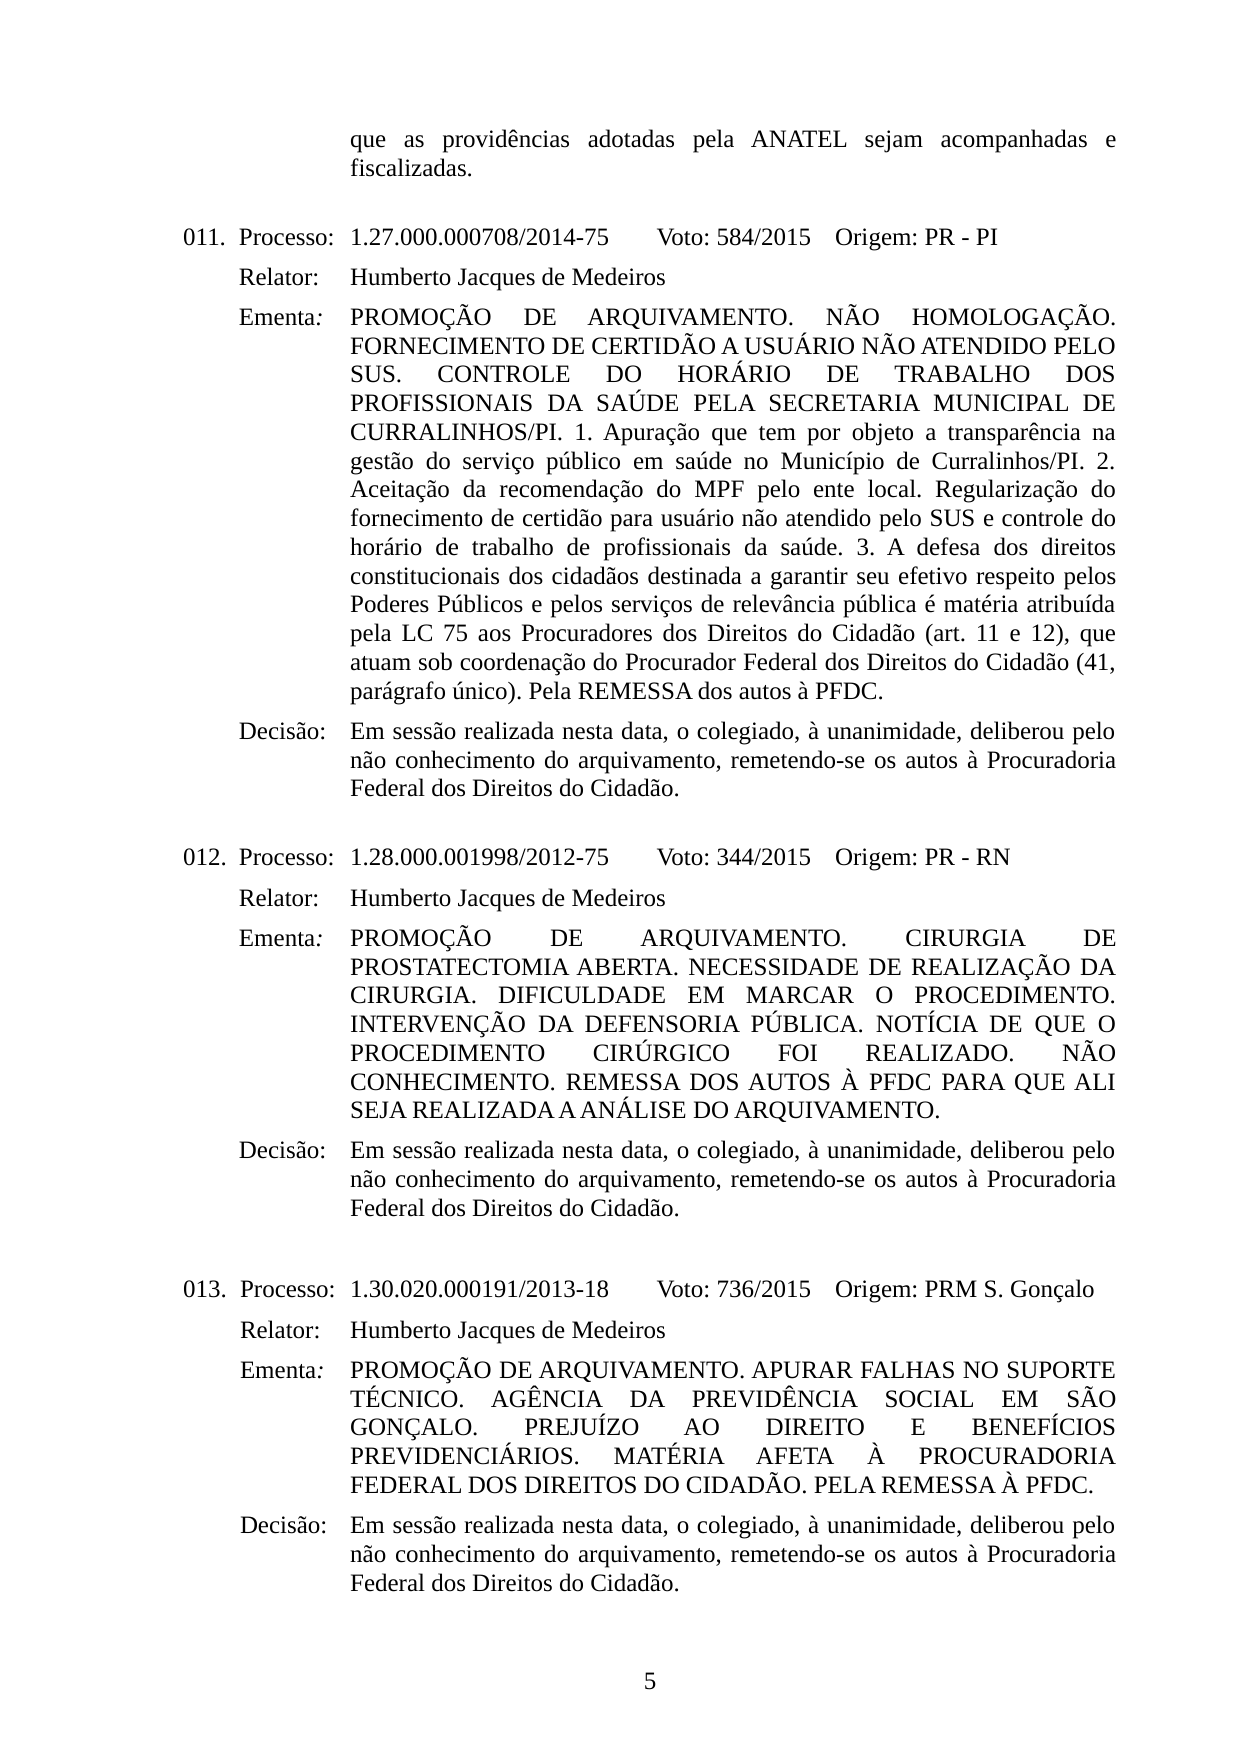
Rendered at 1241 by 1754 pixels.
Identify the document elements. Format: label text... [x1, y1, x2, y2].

table_cell Ementa: [233, 296, 344, 710]
table_cell [177, 118, 233, 187]
table_cell [177, 710, 233, 808]
table_cell Relator: [233, 256, 344, 296]
table_cell Humberto Jacques de Medeiros [344, 877, 1122, 917]
table_header Origem: PR - PI [829, 216, 1122, 256]
table_cell Em sessão realizada nesta data, o colegiado, à unanimidade, deliberou pelo não conhecimento do arquivamento, remetendo-se os autos à Procuradoria Federal dos Direitos do Cidadão. [344, 1504, 1122, 1602]
table_cell [177, 1309, 234, 1349]
table_cell [177, 1130, 233, 1227]
table_cell Humberto Jacques de Medeiros [344, 1309, 1122, 1349]
table_cell Em sessão realizada nesta data, o colegiado, à unanimidade, deliberou pelo não conhecimento do arquivamento, remetendo-se os autos à Procuradoria Federal dos Direitos do Cidadão. [344, 710, 1122, 808]
table_cell Relator: [233, 877, 344, 917]
table_header Voto: 736/2015 [651, 1269, 829, 1309]
table_header Origem: PRM S. Gonçalo [829, 1269, 1122, 1309]
table_header Processo: [233, 216, 344, 256]
table_cell [177, 877, 233, 917]
table_cell [177, 256, 233, 296]
table_header 013. [177, 1269, 234, 1309]
table_cell Decisão: [233, 1130, 344, 1227]
table_cell Relator: [234, 1309, 344, 1349]
table_cell [233, 118, 344, 187]
table_cell Decisão: [233, 710, 344, 808]
table_cell Em sessão realizada nesta data, o colegiado, à unanimidade, deliberou pelo não conhecimento do arquivamento, remetendo-se os autos à Procuradoria Federal dos Direitos do Cidadão. [344, 1130, 1122, 1227]
table_cell Humberto Jacques de Medeiros [344, 256, 1122, 296]
table_header Processo: [233, 837, 344, 877]
table_header 1.30.020.000191/2013-18 [344, 1269, 651, 1309]
table_cell PROMOÇÃO DE ARQUIVAMENTO. APURAR FALHAS NO SUPORTE TÉCNICO. AGÊNCIA DA PREVIDÊNCIA SOCIAL EM SÃO GONÇALO. PREJUÍZO AO DIREITO E BENEFÍCIOS PREVIDENCIÁRIOS. MATÉRIA AFETA À PROCURADORIA FEDERAL DOS DIREITOS DO CIDADÃO. PELA REMESSA À PFDC. [344, 1349, 1122, 1504]
table_cell Ementa: [233, 917, 344, 1130]
table_cell que as providências adotadas pela ANATEL sejam acompanhadas e fiscalizadas. [344, 118, 1122, 187]
table_cell [177, 917, 233, 1130]
table_cell [177, 1349, 234, 1504]
table_cell PROMOÇÃO DE ARQUIVAMENTO. NÃO HOMOLOGAÇÃO. FORNECIMENTO DE CERTIDÃO A USUÁRIO NÃO ATENDIDO PELO SUS. CONTROLE DO HORÁRIO DE TRABALHO DOS PROFISSIONAIS DA SAÚDE PELA SECRETARIA MUNICIPAL DE CURRALINHOS/PI. 1. Apuração que tem por objeto a transparência na gestão do serviço público em saúde no Município de Curralinhos/PI. 2. Aceitação da recomendação do MPF pelo ente local. Regularização do fornecimento de certidão para usuário não atendido pelo SUS e controle do horário de trabalho de profissionais da saúde. 3. A defesa dos direitos constitucionais dos cidadãos destinada a garantir seu efetivo respeito pelos Poderes Públicos e pelos serviços de relevância pública é matéria atribuída pela LC 75 aos Procuradores dos Direitos do Cidadão (art. 11 e 12), que atuam sob coordenação do Procurador Federal dos Direitos do Cidadão (41, parágrafo único). Pela REMESSA dos autos à PFDC. [344, 296, 1122, 710]
table_header Voto: 584/2015 [651, 216, 829, 256]
table_header 011. [177, 216, 233, 256]
table_header 1.28.000.001998/2012-75 [344, 837, 651, 877]
table_header Origem: PR - RN [829, 837, 1122, 877]
table_cell Decisão: [234, 1504, 344, 1602]
table_header 1.27.000.000708/2014-75 [344, 216, 651, 256]
table_cell Ementa: [234, 1349, 344, 1504]
table_cell [177, 1504, 234, 1602]
table_cell PROMOÇÃO DE ARQUIVAMENTO. CIRURGIA DE PROSTATECTOMIA ABERTA. NECESSIDADE DE REALIZAÇÃO DA CIRURGIA. DIFICULDADE EM MARCAR O PROCEDIMENTO. INTERVENÇÃO DA DEFENSORIA PÚBLICA. NOTÍCIA DE QUE O PROCEDIMENTO CIRÚRGICO FOI REALIZADO. NÃO CONHECIMENTO. REMESSA DOS AUTOS À PFDC PARA QUE ALI SEJA REALIZADA A ANÁLISE DO ARQUIVAMENTO. [344, 917, 1122, 1130]
table_cell [177, 296, 233, 710]
table_header Voto: 344/2015 [651, 837, 829, 877]
table_header 012. [177, 837, 233, 877]
table_header Processo: [234, 1269, 344, 1309]
